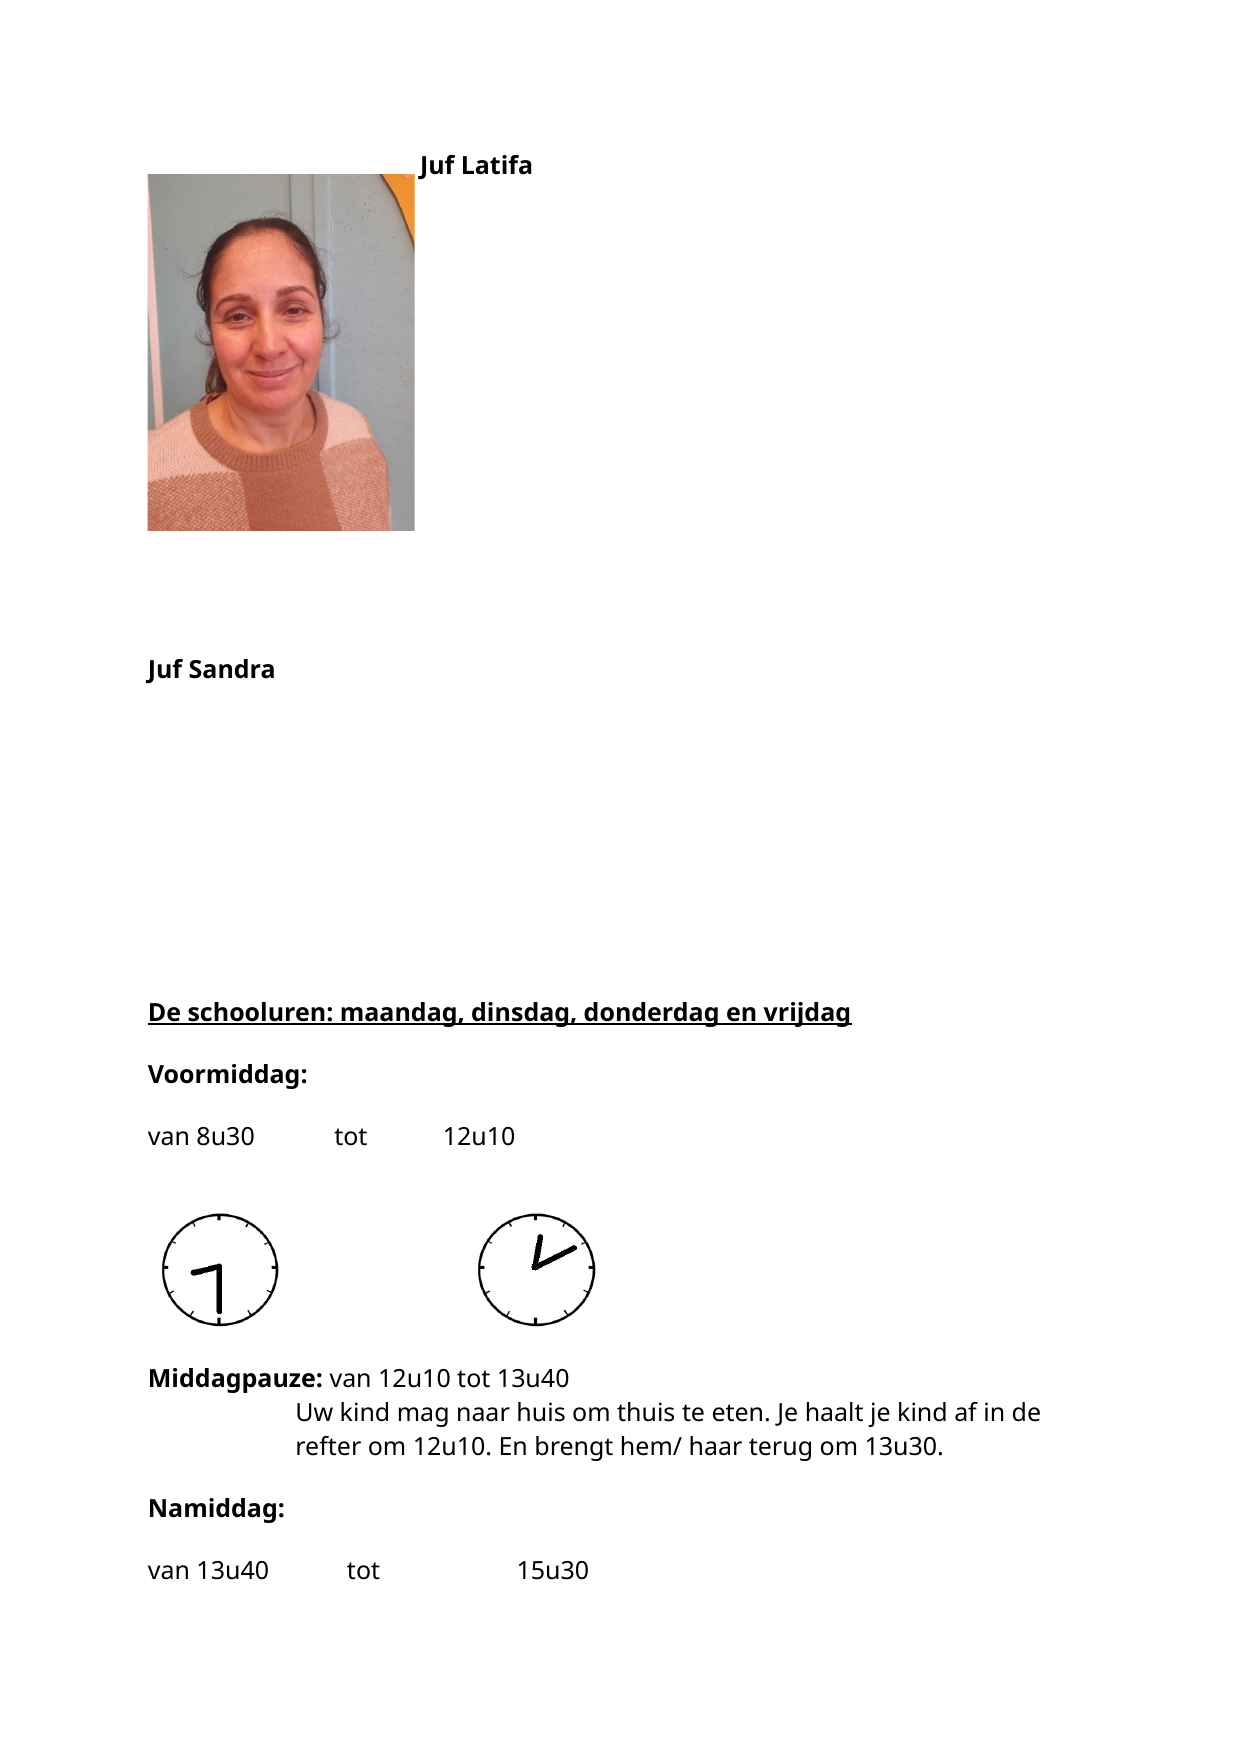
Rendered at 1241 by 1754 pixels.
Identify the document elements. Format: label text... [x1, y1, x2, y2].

text Namiddag: [148, 1491, 1093, 1525]
text Juf Sandra [148, 652, 1093, 686]
text De schooluren: maandag, dinsdag, donderdag en vrijdag [148, 994, 1093, 1028]
text van 8u30 tot 12u10 [148, 1118, 1093, 1153]
text van 13u40 tot 15u30 [148, 1553, 1093, 1587]
text Middagpauze: van 12u10 tot 13u40 [148, 1361, 1093, 1395]
text Voormiddag: [148, 1056, 1093, 1091]
text Uw kind mag naar huis om thuis te eten. Je haalt je kind af in de refter om 12u10. En brengt hem/ haar terug om 13u30. [295, 1395, 1093, 1463]
text Juf Latifa [148, 148, 1093, 530]
